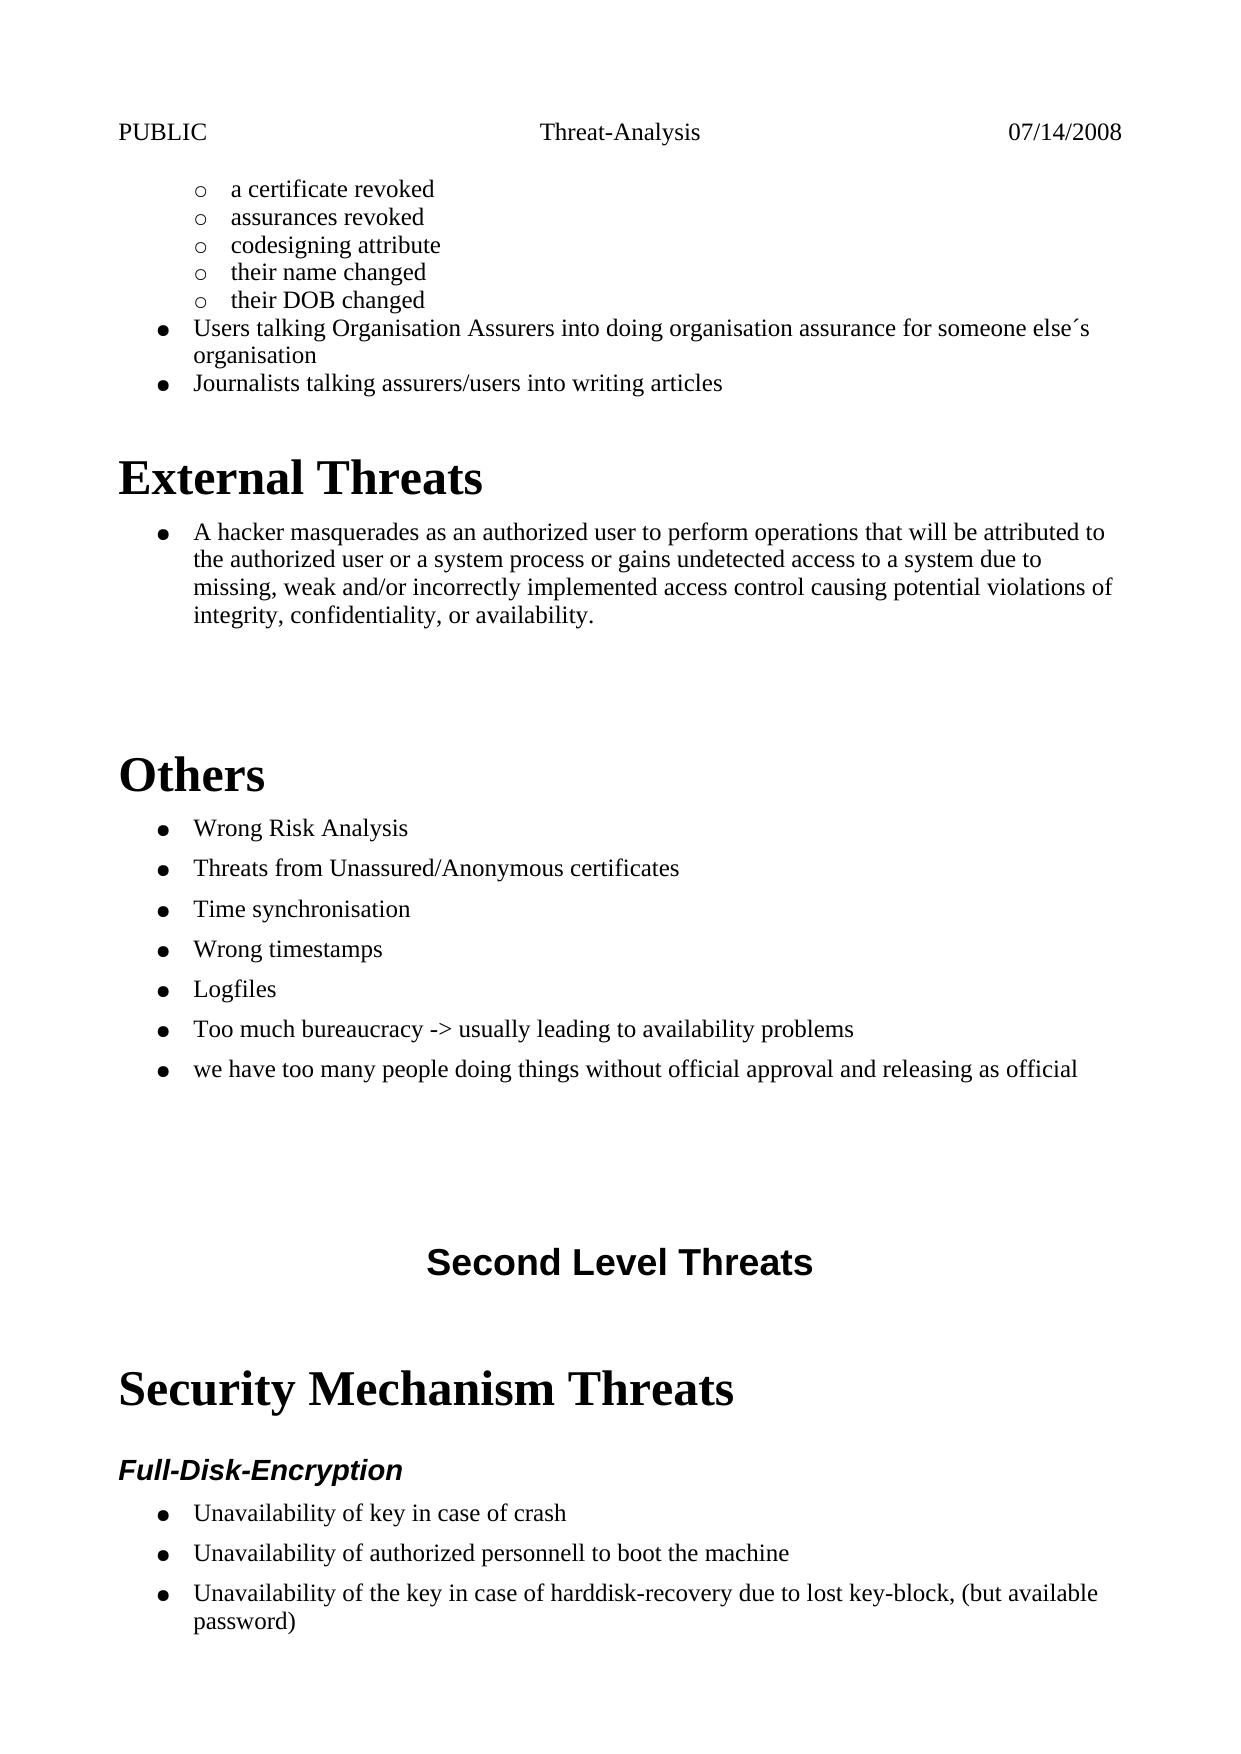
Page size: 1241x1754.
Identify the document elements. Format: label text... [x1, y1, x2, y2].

list Users talking Organisation Assurers into doing organisation assurance for someone else´s organisation [156, 314, 1122, 369]
list their name changed [193, 258, 1122, 286]
list Too much bureaucracy -> usually leading to availability problems [156, 1015, 1122, 1043]
title Second Level Threats [118, 1241, 1122, 1283]
subtitle Security Mechanism Threats [118, 1361, 1122, 1416]
list assurances revoked [193, 203, 1122, 231]
list Journalists talking assurers/users into writing articles [156, 369, 1122, 397]
subtitle External Threats [118, 450, 1122, 505]
list their DOB changed [193, 286, 1122, 314]
subtitle Others [118, 746, 1122, 802]
list Time synchronisation [156, 895, 1122, 922]
list a certificate revoked [193, 175, 1122, 203]
list A hacker masquerades as an authorized user to perform operations that will be attributed to the authorized user or a system process or gains undetected access to a system due to missing, weak and/or incorrectly implemented access control causing potential violations of integrity, confidentiality, or availability. [156, 518, 1122, 628]
list Unavailability of authorized personnell to boot the machine [156, 1539, 1122, 1567]
list Threats from Unassured/Anonymous certificates [156, 854, 1122, 882]
list Wrong timestamps [156, 935, 1122, 963]
list Wrong Risk Analysis [156, 814, 1122, 842]
list Logfiles [156, 975, 1122, 1003]
list Unavailability of key in case of crash [156, 1499, 1122, 1527]
subtitle Full-Disk-Encryption [118, 1454, 1122, 1486]
list Unavailability of the key in case of harddisk-recovery due to lost key-block, (but available password) [156, 1579, 1122, 1635]
list codesigning attribute [193, 231, 1122, 258]
list we have too many people doing things without official approval and releasing as official [156, 1056, 1122, 1083]
